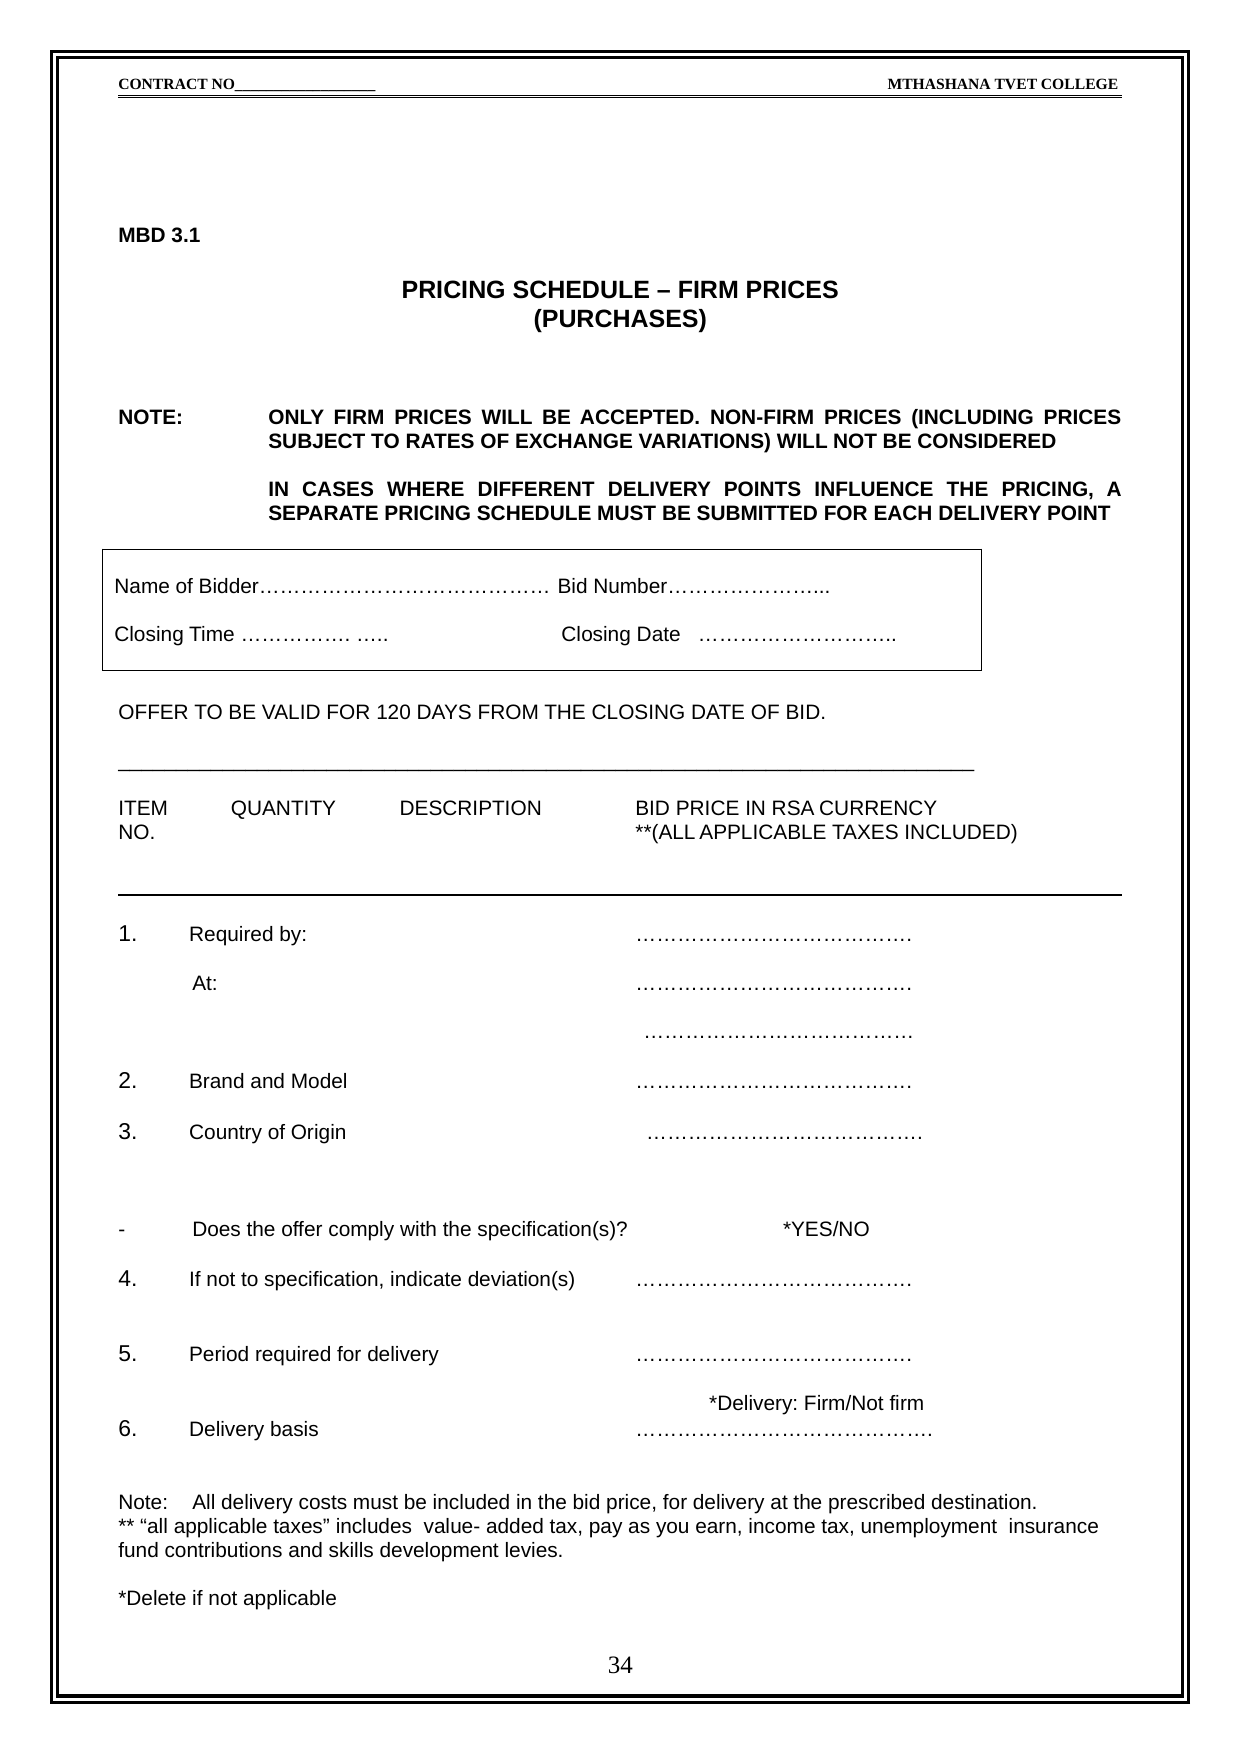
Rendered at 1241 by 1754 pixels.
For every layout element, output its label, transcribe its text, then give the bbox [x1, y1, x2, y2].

table_header Name of Bidder…………………………………… Bid Number…………………... Closing Time ……………. ….. Closing Date ……………………….. [103, 550, 981, 670]
list Required by: …………………………………. [118, 920, 1122, 946]
text ………………………………… [568, 1019, 1122, 1043]
list If not to specification, indicate deviation(s) …………………………………. [118, 1265, 1122, 1291]
text PRICING SCHEDULE – FIRM PRICES [118, 275, 1122, 304]
text OFFER TO BE VALID FOR 120 DAYS FROM THE CLOSING DATE OF BID. [118, 700, 1122, 724]
text Note: All delivery costs must be included in the bid price, for delivery at the prescribed destination. [118, 1490, 1122, 1514]
text NO. **(ALL APPLICABLE TAXES INCLUDED) [118, 820, 1122, 844]
list Delivery basis ……………………………………. [118, 1415, 1122, 1441]
text __________________________________________________________________________ [118, 748, 1122, 772]
text ITEM QUANTITY DESCRIPTION BID PRICE IN RSA CURRENCY [118, 796, 1122, 820]
list Country of Origin …………………………………. [118, 1118, 1122, 1144]
text ** “all applicable taxes” includes value- added tax, pay as you earn, income tax, unemployment insurance fund contributions and skills development levies. [118, 1514, 1122, 1562]
text IN CASES WHERE DIFFERENT DELIVERY POINTS INFLUENCE THE PRICING, A SEPARATE PRICING SCHEDULE MUST BE SUBMITTED FOR EACH DELIVERY POINT [118, 477, 1122, 524]
text - Does the offer comply with the specification(s)? *YES/NO [118, 1217, 1122, 1241]
list Period required for delivery …………………………………. [118, 1340, 1122, 1366]
text NOTE: ONLY FIRM PRICES WILL BE ACCEPTED. NON-FIRM PRICES (INCLUDING PRICES SUBJECT TO RATES OF EXCHANGE VARIATIONS) WILL NOT BE CONSIDERED [118, 405, 1122, 453]
text *Delivery: Firm/Not firm [118, 1391, 1122, 1415]
text MBD 3.1 [118, 199, 1122, 247]
text (PURCHASES) [118, 304, 1122, 333]
text At: …………………………………. [118, 971, 1122, 995]
text *Delete if not applicable [118, 1586, 1122, 1609]
list Brand and Model …………………………………. [118, 1067, 1122, 1093]
